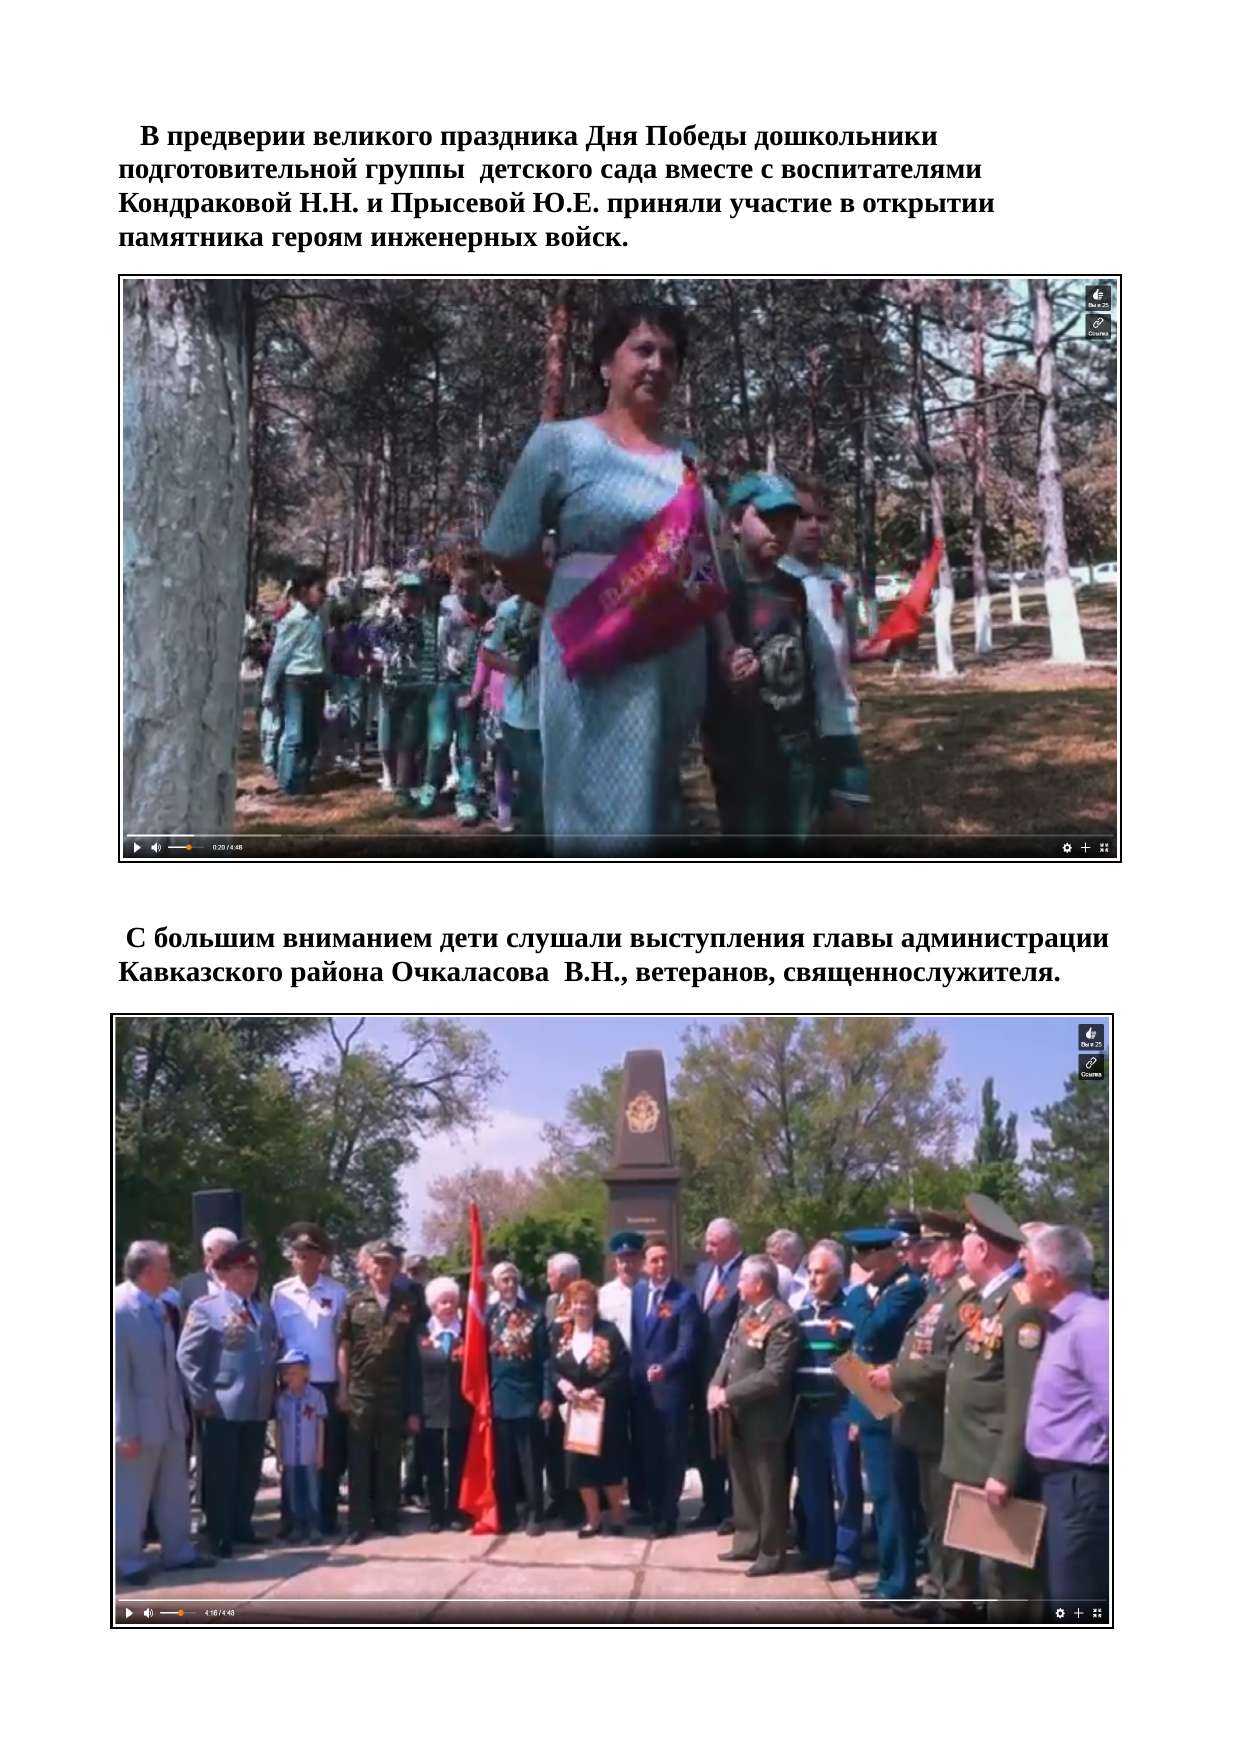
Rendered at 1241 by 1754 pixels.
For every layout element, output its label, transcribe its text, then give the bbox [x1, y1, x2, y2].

picture [115, 1017, 1110, 1624]
picture [123, 279, 1117, 858]
text [120, 276, 1120, 861]
text В предверии великого праздника Дня Победы дошкольники подготовительной группы детского сада вместе с воспитателями Кондраковой Н.Н. и Прысевой Ю.Е. приняли участие в открытии памятника героям инженерных войск. [118, 118, 1122, 252]
text С большим вниманием дети слушали выступления главы администрации Кавказского района Очкаласова В.Н., ветеранов, священнослужителя. [118, 920, 1122, 987]
